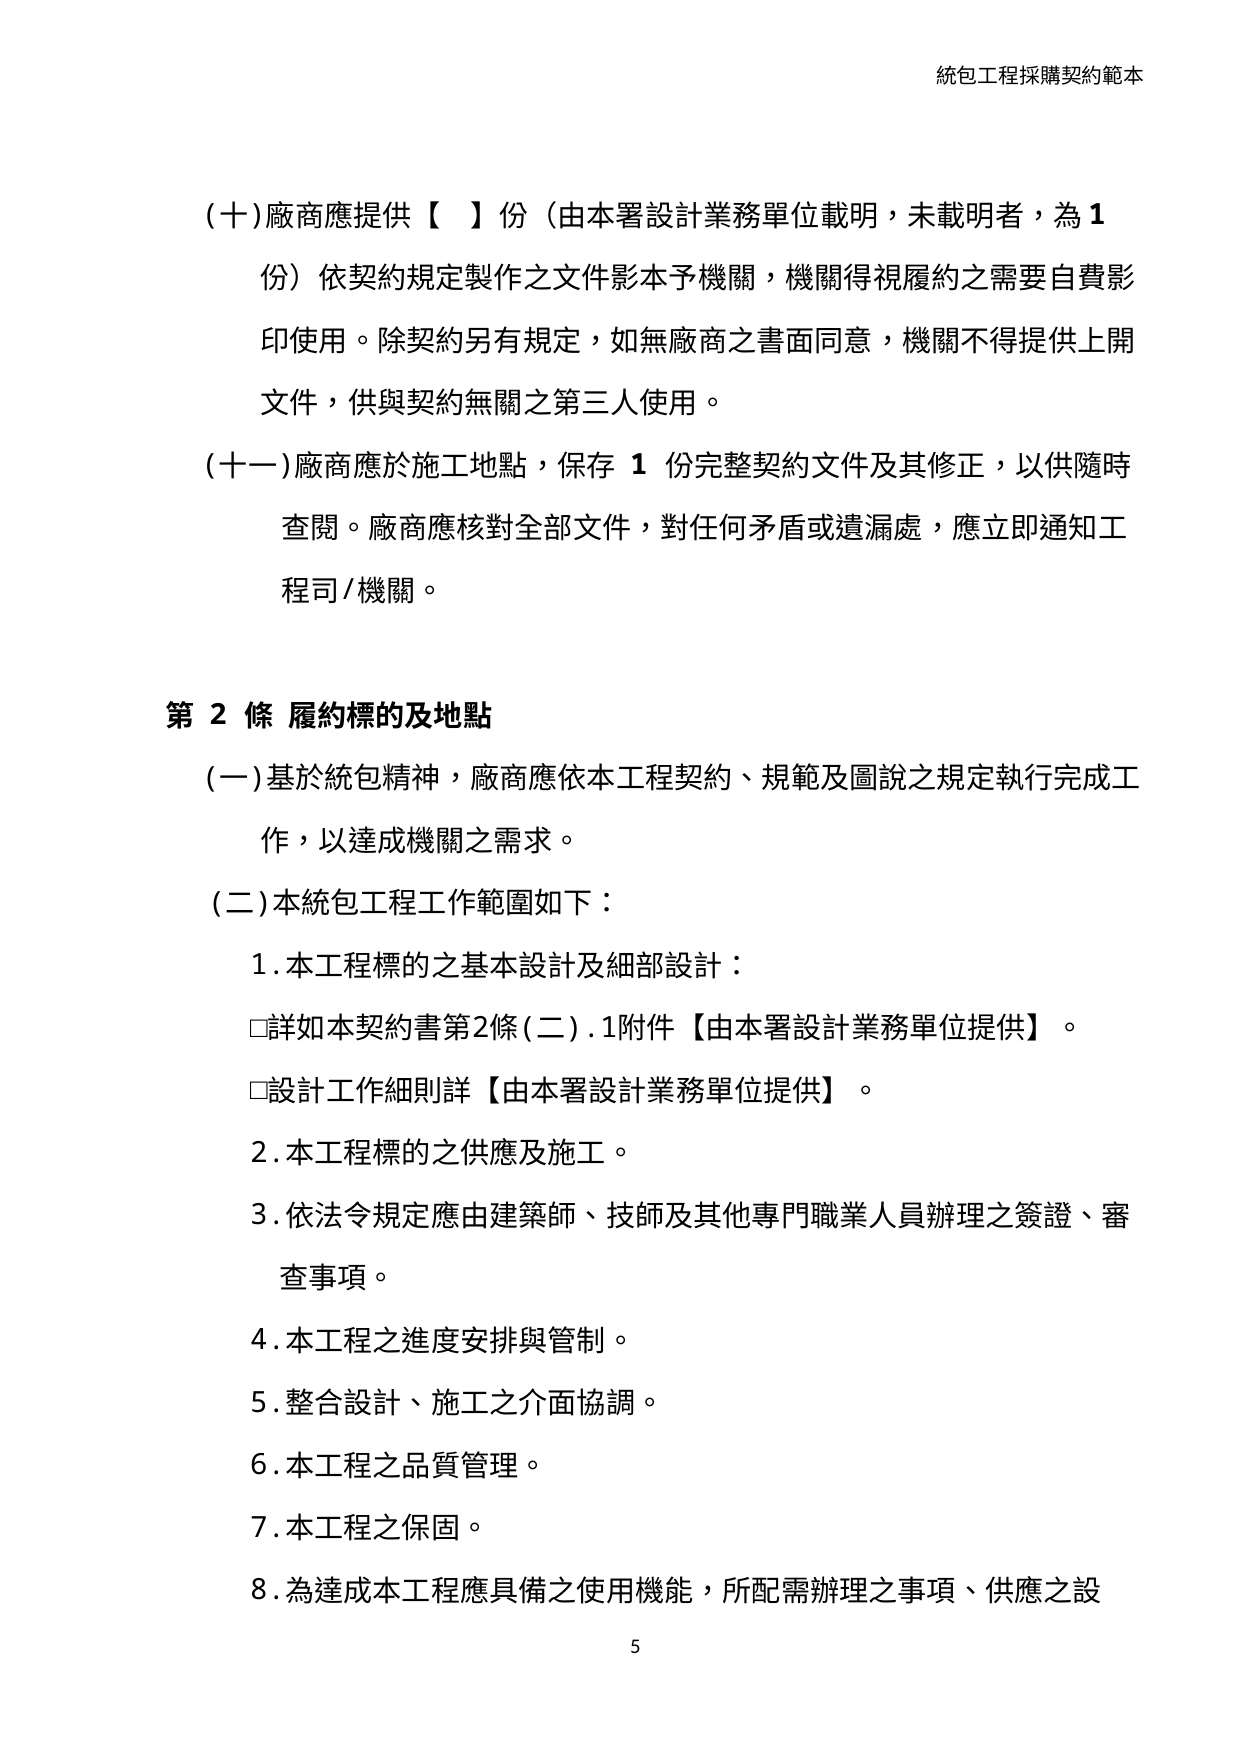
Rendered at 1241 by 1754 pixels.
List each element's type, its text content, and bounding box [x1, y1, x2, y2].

table_cell [154, 1547, 196, 1609]
table_cell (二)本統包工程工作範圍如下： [196, 859, 1166, 922]
table_cell [154, 859, 196, 922]
table_cell [196, 1422, 239, 1484]
table_cell 8.為達成本工程應具備之使用機能，所配需辦理之事項、供應之設 [239, 1547, 1166, 1609]
table_cell (一)基於統包精神，廠商應依本工程契約、規範及圖說之規定執行完成工作，以達成機關之需求。 [196, 734, 1166, 859]
table_cell [154, 422, 196, 609]
table_cell 3.依法令規定應由建築師、技師及其他專門職業人員辦理之簽證、審查事項。 [239, 1172, 1166, 1297]
table_cell [154, 922, 196, 1109]
table_cell 6.本工程之品質管理。 [239, 1422, 1166, 1484]
table_cell [154, 1172, 196, 1297]
table_cell 1.本工程標的之基本設計及細部設計： □詳如本契約書第2條(二).1附件【由本署設計業務單位提供】。 □設計工作細則詳【由本署設計業務單位提供】。 [239, 922, 1166, 1109]
table_cell [196, 1547, 239, 1609]
table_cell [196, 1172, 239, 1297]
table_cell [196, 922, 239, 1109]
table_cell [196, 1109, 239, 1172]
table_cell [154, 1484, 196, 1547]
table_cell (十一)廠商應於施工地點，保存 1 份完整契約文件及其修正，以供隨時查閱。廠商應核對全部文件，對任何矛盾或遺漏處，應立即通知工程司/機關。 [196, 422, 1166, 609]
table_cell (十)廠商應提供【 】份（由本署設計業務單位載明，未載明者，為1 份）依契約規定製作之文件影本予機關，機關得視履約之需要自費影印使用。除契約另有規定，如無廠商之書面同意，機關不得提供上開文件，供與契約無關之第三人使用。 [196, 172, 1166, 422]
table_cell [154, 734, 196, 859]
table_cell 2.本工程標的之供應及施工。 [239, 1109, 1166, 1172]
table_cell [154, 1359, 196, 1422]
table_cell [154, 1297, 196, 1359]
table_cell [196, 1484, 239, 1547]
table_cell 5.整合設計、施工之介面協調。 [239, 1359, 1166, 1422]
table_cell 4.本工程之進度安排與管制。 [239, 1297, 1166, 1359]
table_cell 7.本工程之保固。 [239, 1484, 1166, 1547]
table_cell [154, 172, 196, 422]
table_header 第 2 條 履約標的及地點 [154, 672, 1166, 734]
table_cell [196, 1297, 239, 1359]
table_cell [154, 1422, 196, 1484]
table_cell [154, 1109, 196, 1172]
table_cell [196, 1359, 239, 1422]
